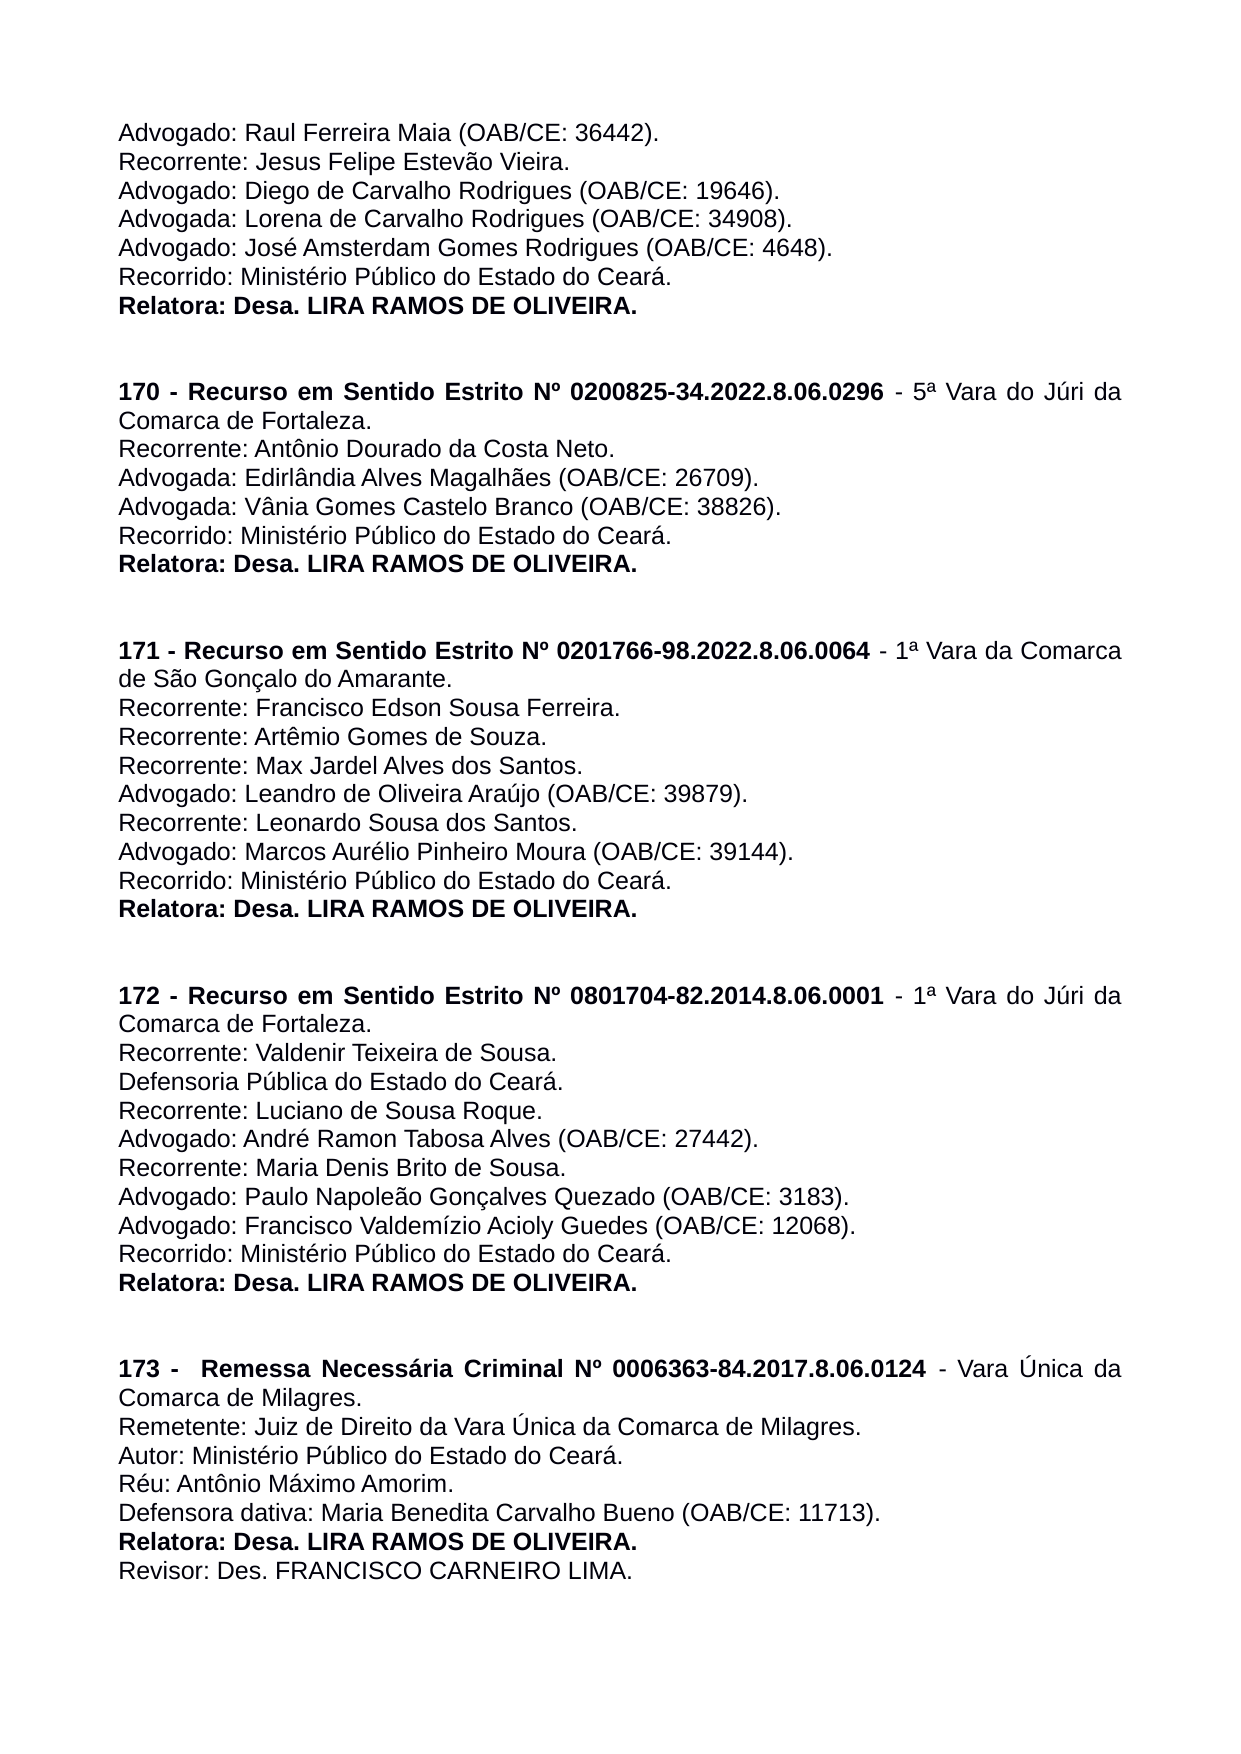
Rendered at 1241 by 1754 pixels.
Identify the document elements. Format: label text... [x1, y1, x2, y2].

text Advogado: Diego de Carvalho Rodrigues (OAB/CE: 19646). [118, 176, 1122, 204]
text 173 - Remessa Necessária Criminal Nº 0006363-84.2017.8.06.0124 - Vara Única da Comarca de Milagres. [118, 1354, 1122, 1412]
text Advogado: Marcos Aurélio Pinheiro Moura (OAB/CE: 39144). [118, 837, 1122, 866]
text Advogado: Francisco Valdemízio Acioly Guedes (OAB/CE: 12068). [118, 1211, 1122, 1239]
text Recorrente: Luciano de Sousa Roque. [118, 1096, 1122, 1124]
text Recorrente: Max Jardel Alves dos Santos. [118, 751, 1122, 779]
text Revisor: Des. FRANCISCO CARNEIRO LIMA. [118, 1556, 1122, 1584]
text Recorrente: Jesus Felipe Estevão Vieira. [118, 147, 1122, 176]
text Relatora: Desa. LIRA RAMOS DE OLIVEIRA. [118, 1268, 1122, 1297]
text Advogado: Paulo Napoleão Gonçalves Quezado (OAB/CE: 3183). [118, 1182, 1122, 1211]
text Recorrente: Leonardo Sousa dos Santos. [118, 808, 1122, 837]
text Recorrido: Ministério Público do Estado do Ceará. [118, 866, 1122, 894]
text Recorrido: Ministério Público do Estado do Ceará. [118, 1239, 1122, 1268]
text Advogada: Lorena de Carvalho Rodrigues (OAB/CE: 34908). [118, 204, 1122, 233]
text Advogada: Edirlândia Alves Magalhães (OAB/CE: 26709). [118, 463, 1122, 492]
text Relatora: Desa. LIRA RAMOS DE OLIVEIRA. [118, 1527, 1122, 1556]
text Autor: Ministério Público do Estado do Ceará. [118, 1441, 1122, 1469]
text Relatora: Desa. LIRA RAMOS DE OLIVEIRA. [118, 894, 1122, 923]
text Recorrente: Artêmio Gomes de Souza. [118, 722, 1122, 751]
text Recorrente: Valdenir Teixeira de Sousa. [118, 1038, 1122, 1067]
text Recorrente: Francisco Edson Sousa Ferreira. [118, 693, 1122, 722]
text Recorrido: Ministério Público do Estado do Ceará. [118, 521, 1122, 549]
text Remetente: Juiz de Direito da Vara Única da Comarca de Milagres. [118, 1412, 1122, 1441]
text Relatora: Desa. LIRA RAMOS DE OLIVEIRA. [118, 291, 1122, 319]
text Recorrente: Maria Denis Brito de Sousa. [118, 1153, 1122, 1182]
text Defensora dativa: Maria Benedita Carvalho Bueno (OAB/CE: 11713). [118, 1498, 1122, 1527]
text Recorrente: Antônio Dourado da Costa Neto. [118, 434, 1122, 463]
text Advogado: José Amsterdam Gomes Rodrigues (OAB/CE: 4648). [118, 233, 1122, 262]
text 172 - Recurso em Sentido Estrito Nº 0801704-82.2014.8.06.0001 - 1ª Vara do Júri da Comarca de Fortaleza. [118, 981, 1122, 1038]
text Réu: Antônio Máximo Amorim. [118, 1469, 1122, 1498]
text Defensoria Pública do Estado do Ceará. [118, 1067, 1122, 1096]
text Relatora: Desa. LIRA RAMOS DE OLIVEIRA. [118, 549, 1122, 578]
text Advogada: Vânia Gomes Castelo Branco (OAB/CE: 38826). [118, 492, 1122, 521]
text Advogado: André Ramon Tabosa Alves (OAB/CE: 27442). [118, 1124, 1122, 1153]
text 170 - Recurso em Sentido Estrito Nº 0200825-34.2022.8.06.0296 - 5ª Vara do Júri da Comarca de Fortaleza. [118, 377, 1122, 434]
text Recorrido: Ministério Público do Estado do Ceará. [118, 262, 1122, 291]
text Advogado: Raul Ferreira Maia (OAB/CE: 36442). [118, 118, 1122, 147]
text 171 - Recurso em Sentido Estrito Nº 0201766-98.2022.8.06.0064 - 1ª Vara da Comarca de São Gonçalo do Amarante. [118, 636, 1122, 693]
text Advogado: Leandro de Oliveira Araújo (OAB/CE: 39879). [118, 779, 1122, 808]
